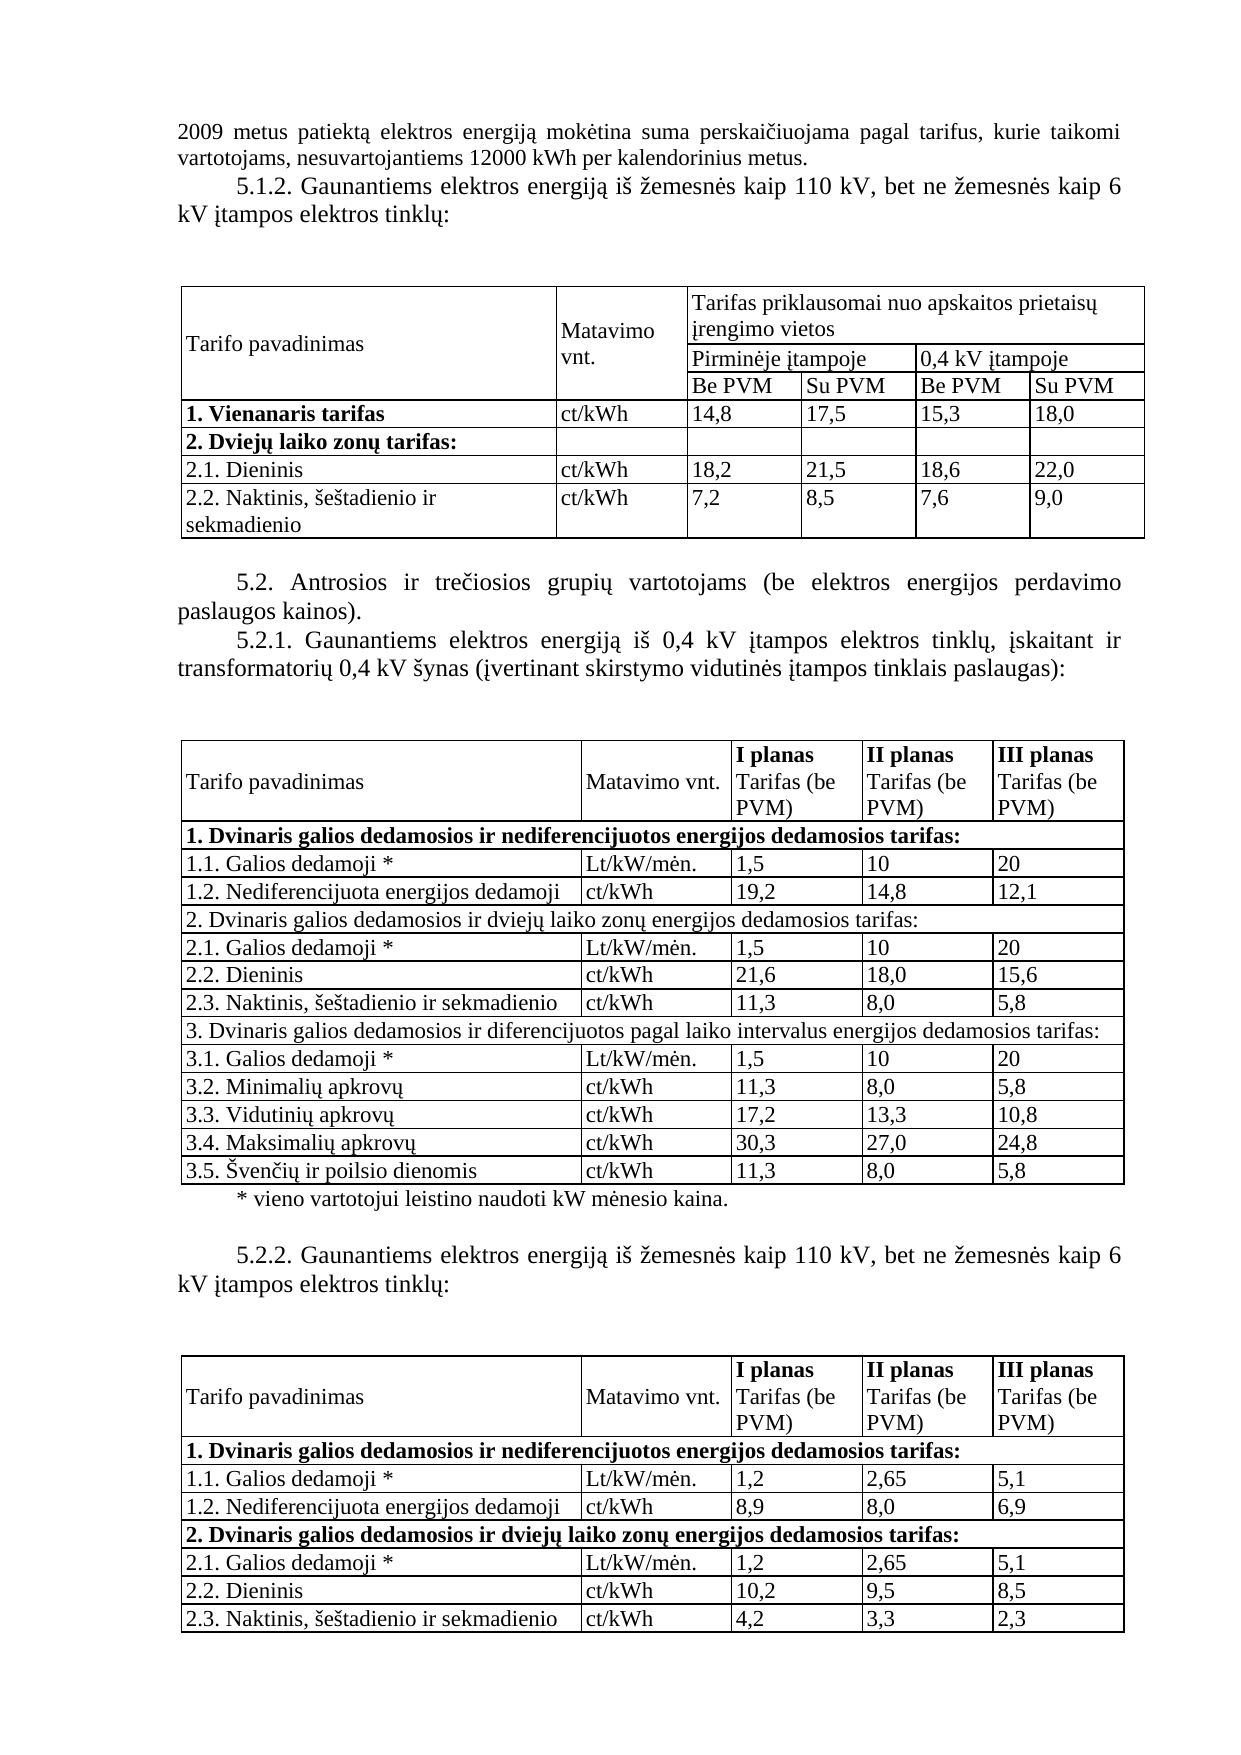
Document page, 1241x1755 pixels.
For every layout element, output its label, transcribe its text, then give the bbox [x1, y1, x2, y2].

table_cell 8,5 [802, 484, 915, 537]
table_cell 6,9 [994, 1493, 1123, 1519]
table_cell 15,6 [994, 962, 1123, 988]
table_cell 2,65 [863, 1465, 992, 1491]
table_cell 5,1 [994, 1549, 1123, 1575]
table_cell 21,5 [802, 456, 915, 483]
text 5.1.2. Gaunantiems elektros energiją iš žemesnės kaip 110 kV, bet ne žemesnės kaip 6 kV įtampos elektros tinklų: [177, 171, 1122, 228]
table_cell Lt/kW/mėn. [582, 1045, 731, 1072]
table_cell 27,0 [863, 1129, 992, 1155]
table_cell 20 [994, 850, 1123, 876]
table_cell 0,4 kV įtampoje [917, 345, 1144, 371]
table_header II planas Tarifas (be PVM) [863, 1357, 992, 1436]
table_cell 18,0 [863, 962, 992, 988]
table_cell 11,3 [732, 990, 862, 1016]
table_cell 1,5 [732, 1045, 862, 1072]
table_cell Lt/kW/mėn. [582, 850, 731, 876]
table_cell 1.2. Nediferencijuota energijos dedamoji [182, 878, 581, 904]
table_header III planas Tarifas (be PVM) [994, 1357, 1123, 1436]
table_cell 8,9 [732, 1493, 862, 1519]
table_cell 24,8 [994, 1129, 1123, 1155]
table_cell 14,8 [688, 401, 801, 427]
table_cell 2.2. Dieninis [182, 1577, 581, 1603]
table_cell 2. Dvinaris galios dedamosios ir dviejų laiko zonų energijos dedamosios tarifas: [182, 906, 1123, 932]
table_cell ct/kWh [582, 990, 731, 1016]
table_header Matavimo vnt. [582, 741, 731, 820]
table_cell 10,8 [994, 1101, 1123, 1127]
table_cell 1.1. Galios dedamoji * [182, 1465, 581, 1491]
table_cell ct/kWh [582, 1605, 731, 1631]
table_cell 2.1. Galios dedamoji * [182, 1549, 581, 1575]
table_cell [802, 428, 915, 455]
table_cell Lt/kW/mėn. [582, 1549, 731, 1575]
table_cell 10 [863, 934, 992, 960]
table_cell 18,6 [917, 456, 1029, 483]
table_cell 10 [863, 850, 992, 876]
table_cell 8,0 [863, 1073, 992, 1099]
table_cell 2,3 [994, 1605, 1123, 1631]
table_cell ct/kWh [582, 1157, 731, 1183]
table_cell 3,3 [863, 1605, 992, 1631]
table_cell 5,8 [994, 990, 1123, 1016]
table_cell 5,1 [994, 1465, 1123, 1491]
table_cell 20 [994, 1045, 1123, 1072]
table_header II planas Tarifas (be PVM) [863, 741, 992, 820]
table_cell 9,5 [863, 1577, 992, 1603]
table_cell 3. Dvinaris galios dedamosios ir diferencijuotos pagal laiko intervalus energijos dedamosios tarifas: [182, 1017, 1123, 1044]
table_cell 8,0 [863, 1157, 992, 1183]
table_cell 2.1. Dieninis [182, 456, 556, 483]
text 2009 metus patiektą elektros energiją mokėtina suma perskaičiuojama pagal tarifus, kurie taikomi vartotojams, nesuvartojantiems 12000 kWh per kalendorinius metus. [177, 118, 1122, 171]
text 5.2.1. Gaunantiems elektros energiją iš 0,4 kV įtampos elektros tinklų, įskaitant ir transformatorių 0,4 kV šynas (įvertinant skirstymo vidutinės įtampos tinklais paslaugas): [177, 625, 1122, 682]
table_header Matavimo vnt. [582, 1357, 731, 1436]
table_cell 8,5 [994, 1577, 1123, 1603]
table_cell [688, 428, 801, 455]
table_cell 2. Dviejų laiko zonų tarifas: [182, 428, 556, 455]
table_cell 1.1. Galios dedamoji * [182, 850, 581, 876]
table_cell ct/kWh [582, 1073, 731, 1099]
table_cell ct/kWh [582, 878, 731, 904]
text 5.2. Antrosios ir trečiosios grupių vartotojams (be elektros energijos perdavimo paslaugos kainos). [177, 567, 1122, 625]
table_cell 10 [863, 1045, 992, 1072]
table_cell 3.1. Galios dedamoji * [182, 1045, 581, 1072]
text * vieno vartotojui leistino naudoti kW mėnesio kaina. [177, 1185, 1122, 1211]
table_cell 20 [994, 934, 1123, 960]
table_cell 5,8 [994, 1157, 1123, 1183]
table_cell 10,2 [732, 1577, 862, 1603]
table_cell 2.1. Galios dedamoji * [182, 934, 581, 960]
table_cell 7,6 [917, 484, 1029, 537]
table_cell 3.4. Maksimalių apkrovų [182, 1129, 581, 1155]
table_cell 1. Dvinaris galios dedamosios ir nediferencijuotos energijos dedamosios tarifas: [182, 1437, 1123, 1463]
table_cell 1.2. Nediferencijuota energijos dedamoji [182, 1493, 581, 1519]
table_cell 1,2 [732, 1549, 862, 1575]
table_cell 1. Dvinaris galios dedamosios ir nediferencijuotos energijos dedamosios tarifas: [182, 822, 1123, 848]
table_cell 3.3. Vidutinių apkrovų [182, 1101, 581, 1127]
table_cell 11,3 [732, 1073, 862, 1099]
table_cell 2.2. Naktinis, šeštadienio ir sekmadienio [182, 484, 556, 537]
table_cell Be PVM [917, 373, 1029, 399]
table_cell Lt/kW/mėn. [582, 1465, 731, 1491]
table_header Matavimo vnt. [557, 287, 687, 399]
table_cell ct/kWh [557, 401, 687, 427]
table_cell 2.3. Naktinis, šeštadienio ir sekmadienio [182, 990, 581, 1016]
table_cell ct/kWh [582, 1101, 731, 1127]
table_cell 1,2 [732, 1465, 862, 1491]
table_cell [557, 428, 687, 455]
table_cell Be PVM [688, 373, 801, 399]
table_cell 7,2 [688, 484, 801, 537]
table_cell ct/kWh [582, 962, 731, 988]
table_cell Pirminėje įtampoje [688, 345, 915, 371]
table_cell 2.2. Dieninis [182, 962, 581, 988]
table_cell 1,5 [732, 934, 862, 960]
text 5.2.2. Gaunantiems elektros energiją iš žemesnės kaip 110 kV, bet ne žemesnės kaip 6 kV įtampos elektros tinklų: [177, 1240, 1122, 1297]
table_cell ct/kWh [582, 1577, 731, 1603]
table_header I planas Tarifas (be PVM) [732, 741, 862, 820]
table_cell 17,2 [732, 1101, 862, 1127]
table_cell Su PVM [802, 373, 915, 399]
table_cell ct/kWh [557, 484, 687, 537]
table_cell ct/kWh [557, 456, 687, 483]
table_cell ct/kWh [582, 1493, 731, 1519]
table_header Tarifas priklausomai nuo apskaitos prietaisų įrengimo vietos [688, 287, 1144, 343]
table_cell 12,1 [994, 878, 1123, 904]
table_cell 19,2 [732, 878, 862, 904]
table_cell 2. Dvinaris galios dedamosios ir dviejų laiko zonų energijos dedamosios tarifas: [182, 1521, 1123, 1547]
table_header I planas Tarifas (be PVM) [732, 1357, 862, 1436]
table_cell 3.5. Švenčių ir poilsio dienomis [182, 1157, 581, 1183]
table_cell 1,5 [732, 850, 862, 876]
table_cell 13,3 [863, 1101, 992, 1127]
table_cell 21,6 [732, 962, 862, 988]
table_cell 1. Vienanaris tarifas [182, 401, 556, 427]
table_cell 2,65 [863, 1549, 992, 1575]
table_cell [1031, 428, 1144, 455]
table_cell Su PVM [1031, 373, 1144, 399]
table_cell 14,8 [863, 878, 992, 904]
table_cell 30,3 [732, 1129, 862, 1155]
table_header III planas Tarifas (be PVM) [994, 741, 1123, 820]
table_cell 3.2. Minimalių apkrovų [182, 1073, 581, 1099]
table_cell ct/kWh [582, 1129, 731, 1155]
table_header Tarifo pavadinimas [182, 287, 556, 399]
table_cell 5,8 [994, 1073, 1123, 1099]
table_cell 18,2 [688, 456, 801, 483]
table_cell 8,0 [863, 990, 992, 1016]
table_cell [917, 428, 1029, 455]
table_cell 22,0 [1031, 456, 1144, 483]
table_cell 2.3. Naktinis, šeštadienio ir sekmadienio [182, 1605, 581, 1631]
table_cell 8,0 [863, 1493, 992, 1519]
table_cell 9,0 [1031, 484, 1144, 537]
table_cell Lt/kW/mėn. [582, 934, 731, 960]
table_cell 11,3 [732, 1157, 862, 1183]
table_cell 18,0 [1031, 401, 1144, 427]
table_cell 17,5 [802, 401, 915, 427]
table_cell 4,2 [732, 1605, 862, 1631]
table_header Tarifo pavadinimas [182, 741, 581, 820]
table_cell 15,3 [917, 401, 1029, 427]
table_header Tarifo pavadinimas [182, 1357, 581, 1436]
